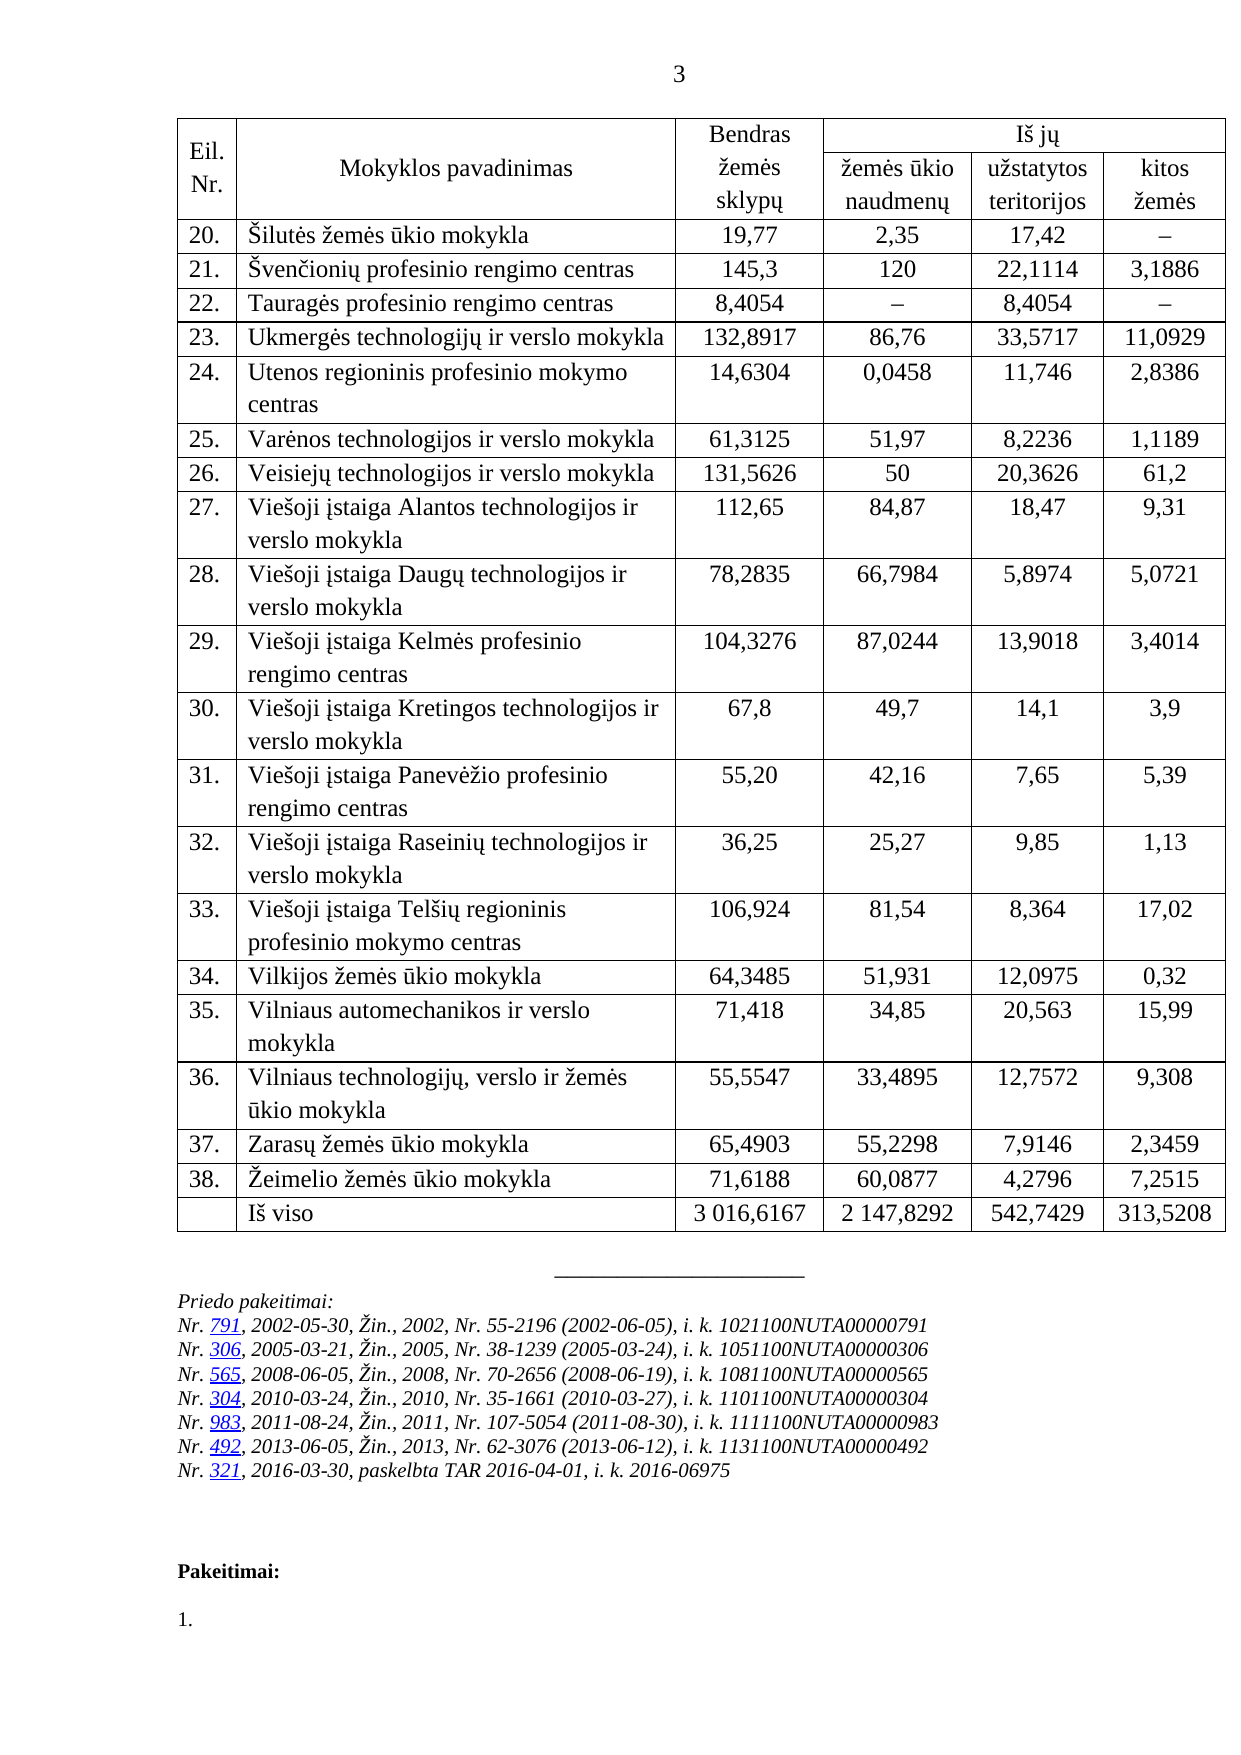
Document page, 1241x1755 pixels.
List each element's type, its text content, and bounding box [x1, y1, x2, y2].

text Nr. 321, 2016-03-30, paskelbta TAR 2016-04-01, i. k. 2016-06975 [177, 1458, 1181, 1482]
table_cell 313,5208 [1104, 1198, 1225, 1231]
text –––––––––––––––––––– [177, 1261, 1181, 1289]
table_cell 5,8974 [972, 559, 1103, 625]
table_cell 51,931 [824, 961, 971, 994]
table_cell 112,65 [676, 492, 823, 558]
table_cell 71,418 [676, 995, 823, 1061]
table_header Bendras žemės sklypų dydis [676, 119, 823, 219]
table_cell 14,1 [972, 693, 1103, 759]
table_cell 3,1886 [1104, 254, 1225, 287]
table_cell Viešoji įstaiga Raseinių technologijos ir verslo mokykla [237, 827, 675, 893]
table_cell 8,4054 [972, 289, 1103, 321]
table_cell Utenos regioninis profesinio mokymo centras [237, 357, 675, 423]
table_cell 34. [178, 961, 236, 994]
table_cell 29. [178, 626, 236, 692]
table_cell 23. [178, 323, 236, 356]
table_cell 49,7 [824, 693, 971, 759]
table_cell – [1104, 220, 1225, 253]
table_cell Viešoji įstaiga Kelmės profesinio rengimo centras [237, 626, 675, 692]
table_cell 22. [178, 289, 236, 321]
table_cell 25,27 [824, 827, 971, 893]
table_cell 4,2796 [972, 1164, 1103, 1197]
table_cell 8,364 [972, 894, 1103, 960]
table_cell 1,1189 [1104, 424, 1225, 457]
table_cell [178, 1198, 236, 1231]
table_cell 24. [178, 357, 236, 423]
table_cell 8,2236 [972, 424, 1103, 457]
table_cell 20. [178, 220, 236, 253]
table_cell 36,25 [676, 827, 823, 893]
table_cell Žeimelio žemės ūkio mokykla [237, 1164, 675, 1197]
text Priedo pakeitimai: [177, 1289, 1181, 1313]
table_cell 87,0244 [824, 626, 971, 692]
text Nr. 306, 2005-03-21, Žin., 2005, Nr. 38-1239 (2005-03-24), i. k. 1051100NUTA00000306 [177, 1337, 1181, 1361]
table_cell 21. [178, 254, 236, 287]
table_cell Vilniaus automechanikos ir verslo mokykla [237, 995, 675, 1061]
table_cell 51,97 [824, 424, 971, 457]
table_cell 12,0975 [972, 961, 1103, 994]
table_cell 30. [178, 693, 236, 759]
table_cell 20,3626 [972, 458, 1103, 491]
table_cell Viešoji įstaiga Kretingos technologijos ir verslo mokykla [237, 693, 675, 759]
table_cell Vilniaus technologijų, verslo ir žemės ūkio mokykla [237, 1063, 675, 1128]
table_cell 13,9018 [972, 626, 1103, 692]
table_header [1104, 119, 1225, 152]
table_cell 18,47 [972, 492, 1103, 558]
table_cell 11,746 [972, 357, 1103, 423]
table_cell 8,4054 [676, 289, 823, 321]
table_cell Ukmergės technologijų ir verslo mokykla [237, 323, 675, 356]
text Nr. 791, 2002-05-30, Žin., 2002, Nr. 55-2196 (2002-06-05), i. k. 1021100NUTA00000791 [177, 1313, 1181, 1337]
table_cell 81,54 [824, 894, 971, 960]
table_cell Švenčionių profesinio rengimo centras [237, 254, 675, 287]
table_cell 5,39 [1104, 760, 1225, 826]
table_cell 60,0877 [824, 1164, 971, 1197]
text Nr. 565, 2008-06-05, Žin., 2008, Nr. 70-2656 (2008-06-19), i. k. 1081100NUTA00000565 [177, 1361, 1181, 1386]
table_cell 120 [824, 254, 971, 287]
table_cell Varėnos technologijos ir verslo mokykla [237, 424, 675, 457]
table_cell Viešoji įstaiga Panevėžio profesinio rengimo centras [237, 760, 675, 826]
table_cell 9,308 [1104, 1063, 1225, 1128]
table_cell 86,76 [824, 323, 971, 356]
table_cell 106,924 [676, 894, 823, 960]
table_cell Viešoji įstaiga Daugų technologijos ir verslo mokykla [237, 559, 675, 625]
text Nr. 304, 2010-03-24, Žin., 2010, Nr. 35-1661 (2010-03-27), i. k. 1101100NUTA00000304 [177, 1386, 1181, 1409]
table_cell 7,2515 [1104, 1164, 1225, 1197]
table_cell 2,3459 [1104, 1130, 1225, 1163]
table_cell Zarasų žemės ūkio mokykla [237, 1130, 675, 1163]
table_cell 38. [178, 1164, 236, 1197]
table_cell 34,85 [824, 995, 971, 1061]
table_cell Viešoji įstaiga Alantos technologijos ir verslo mokykla [237, 492, 675, 558]
table_cell 7,9146 [972, 1130, 1103, 1163]
table_header Eil. Nr. [178, 119, 236, 219]
table_cell 22,1114 [972, 254, 1103, 287]
table_cell 2 147,8292 [824, 1198, 971, 1231]
table_cell 20,563 [972, 995, 1103, 1061]
table_cell kitos žemės [1104, 153, 1225, 219]
table_cell užstatytos teritorijos [972, 153, 1103, 219]
table_cell 17,42 [972, 220, 1103, 253]
table_cell 55,20 [676, 760, 823, 826]
table_cell 542,7429 [972, 1198, 1103, 1231]
table_cell 3,4014 [1104, 626, 1225, 692]
table_cell 36. [178, 1063, 236, 1128]
table_header Mokyklos pavadinimas [237, 119, 675, 219]
table_cell 0,0458 [824, 357, 971, 423]
table_cell 5,0721 [1104, 559, 1225, 625]
table_cell 37. [178, 1130, 236, 1163]
table_cell 2,8386 [1104, 357, 1225, 423]
table_cell 55,5547 [676, 1063, 823, 1128]
table_cell žemės ūkio naudmenų [824, 153, 971, 219]
table_cell 132,8917 [676, 323, 823, 356]
table_cell 31. [178, 760, 236, 826]
table_cell 131,5626 [676, 458, 823, 491]
table_cell 145,3 [676, 254, 823, 287]
text Pakeitimai: [177, 1559, 1181, 1583]
table_cell 67,8 [676, 693, 823, 759]
table_cell 7,65 [972, 760, 1103, 826]
table_cell 11,0929 [1104, 323, 1225, 356]
table_cell Vilkijos žemės ūkio mokykla [237, 961, 675, 994]
table_cell 33,5717 [972, 323, 1103, 356]
table_cell 2,35 [824, 220, 971, 253]
table_cell Iš viso [237, 1198, 675, 1231]
table_header Iš jų [971, 119, 1104, 152]
table_cell 25. [178, 424, 236, 457]
table_cell 33. [178, 894, 236, 960]
table_cell 78,2835 [676, 559, 823, 625]
table_cell 19,77 [676, 220, 823, 253]
table_cell 84,87 [824, 492, 971, 558]
table_header [824, 119, 971, 152]
table_cell 28. [178, 559, 236, 625]
table_cell 3 016,6167 [676, 1198, 823, 1231]
table_cell 33,4895 [824, 1063, 971, 1128]
table_cell 61,2 [1104, 458, 1225, 491]
table_cell 26. [178, 458, 236, 491]
table_cell 1,13 [1104, 827, 1225, 893]
table_cell Šilutės žemės ūkio mokykla [237, 220, 675, 253]
table_cell 3,9 [1104, 693, 1225, 759]
text 1. [177, 1607, 1181, 1631]
table_cell 27. [178, 492, 236, 558]
table_cell 50 [824, 458, 971, 491]
table_cell 55,2298 [824, 1130, 971, 1163]
table_cell 15,99 [1104, 995, 1225, 1061]
table_cell 65,4903 [676, 1130, 823, 1163]
table_cell 71,6188 [676, 1164, 823, 1197]
table_cell Veisiejų technologijos ir verslo mokykla [237, 458, 675, 491]
table_cell 66,7984 [824, 559, 971, 625]
table_cell 17,02 [1104, 894, 1225, 960]
table_cell 0,32 [1104, 961, 1225, 994]
table_cell Tauragės profesinio rengimo centras [237, 289, 675, 321]
table_cell 104,3276 [676, 626, 823, 692]
table_cell 9,85 [972, 827, 1103, 893]
table_cell 12,7572 [972, 1063, 1103, 1128]
text Nr. 983, 2011-08-24, Žin., 2011, Nr. 107-5054 (2011-08-30), i. k. 1111100NUTA00000983 [177, 1409, 1181, 1434]
table_cell – [1104, 289, 1225, 321]
text Nr. 492, 2013-06-05, Žin., 2013, Nr. 62-3076 (2013-06-12), i. k. 1131100NUTA00000492 [177, 1434, 1181, 1458]
table_cell 61,3125 [676, 424, 823, 457]
table_cell 14,6304 [676, 357, 823, 423]
table_cell Viešoji įstaiga Telšių regioninis profesinio mokymo centras [237, 894, 675, 960]
table_cell 64,3485 [676, 961, 823, 994]
table_cell 32. [178, 827, 236, 893]
table_cell 42,16 [824, 760, 971, 826]
table_cell – [824, 289, 971, 321]
table_cell 35. [178, 995, 236, 1061]
table_cell 9,31 [1104, 492, 1225, 558]
